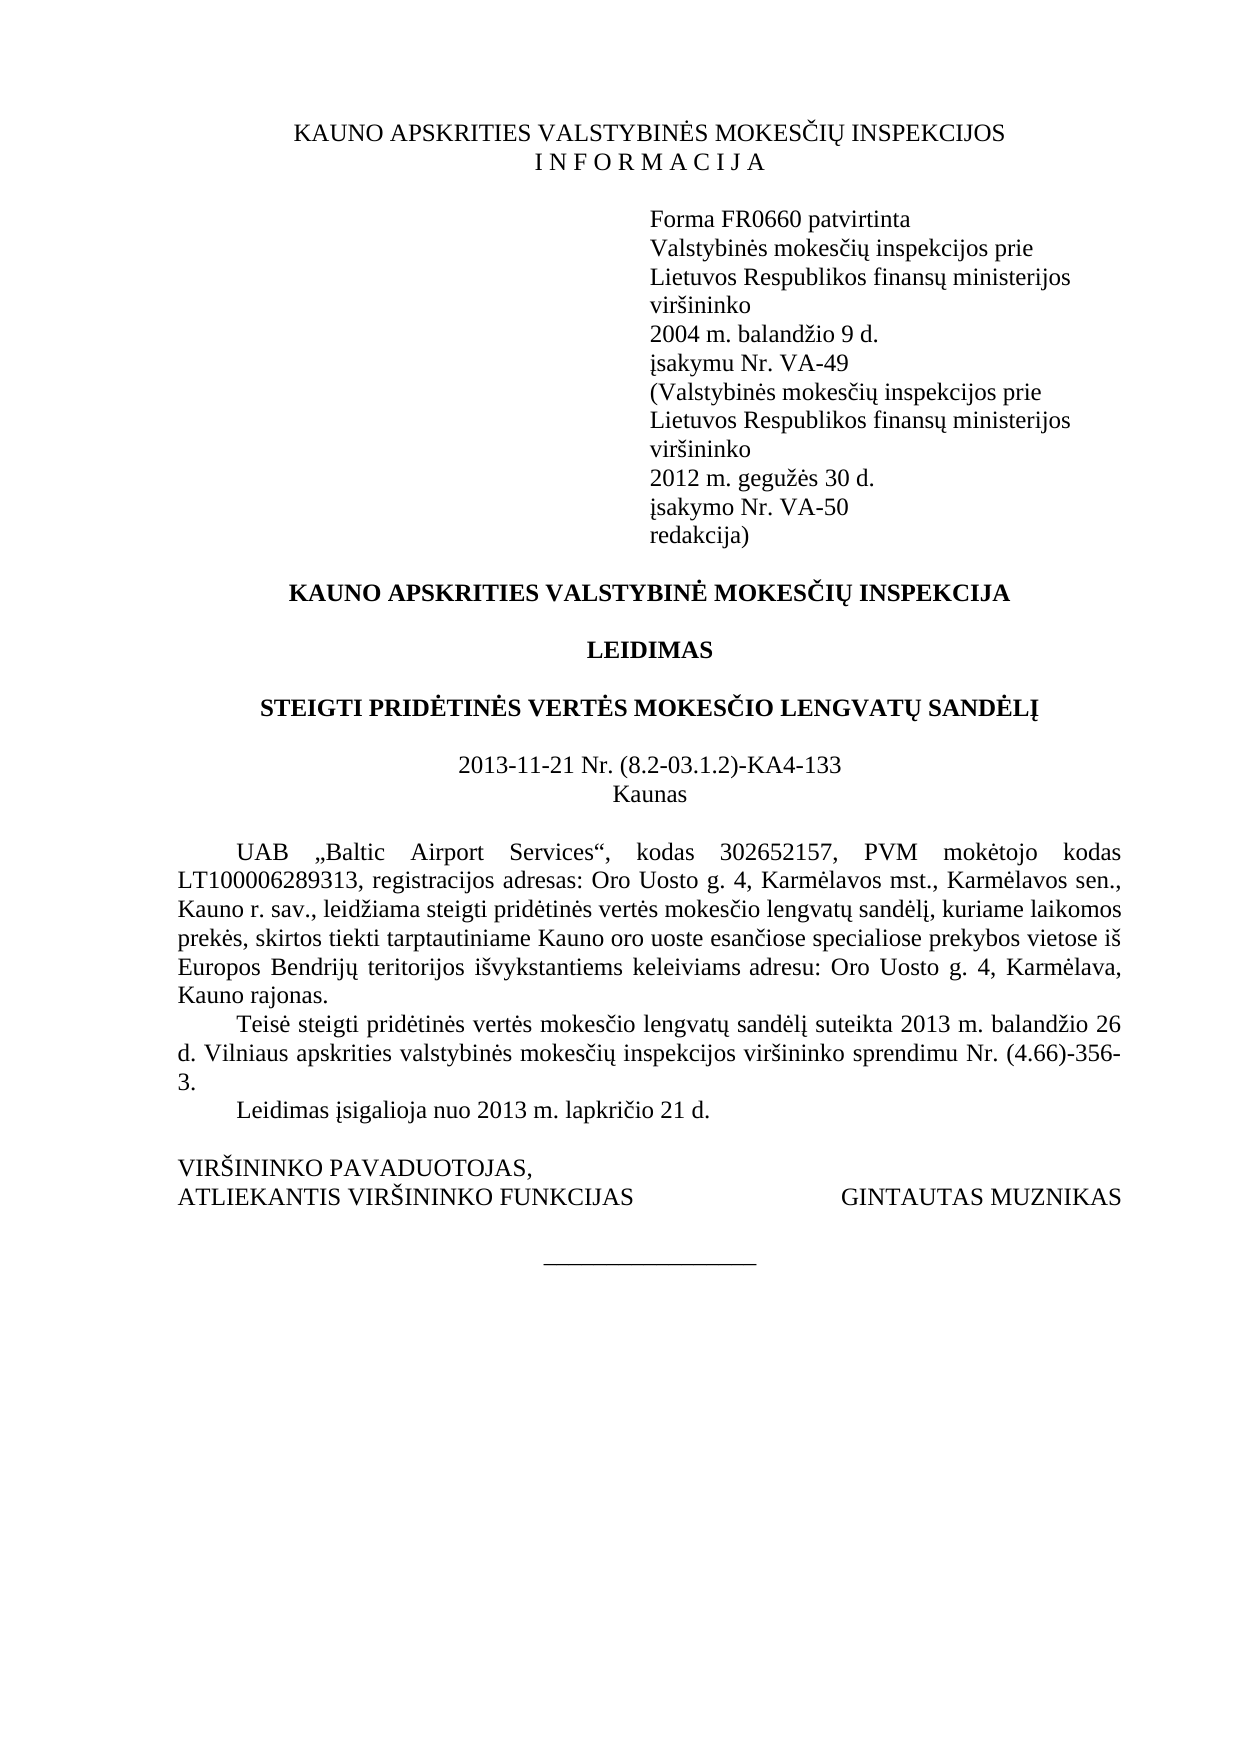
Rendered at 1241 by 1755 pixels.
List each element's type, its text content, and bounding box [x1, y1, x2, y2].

text 2013-11-21 Nr. (8.2-03.1.2)-KA4-133 [177, 751, 1122, 779]
text Teisė steigti pridėtinės vertės mokesčio lengvatų sandėlį suteikta 2013 m. balandžio 26 d. Vilniaus apskrities valstybinės mokesčių inspekcijos viršininko sprendimu Nr. (4.66)-356-3. [177, 1009, 1122, 1096]
text Valstybinės mokesčių inspekcijos prie Lietuvos Respublikos finansų ministerijos viršininko [649, 233, 1122, 319]
text Forma FR0660 patvirtinta [649, 204, 1122, 233]
text _________________ [177, 1239, 1122, 1268]
text redakcija) [649, 521, 1122, 549]
text (Valstybinės mokesčių inspekcijos prie Lietuvos Respublikos finansų ministerijos viršininko [649, 377, 1122, 463]
text įsakymu Nr. VA-49 [649, 348, 1122, 377]
text UAB „Baltic Airport Services“, kodas 302652157, PVM mokėtojo kodas LT100006289313, registracijos adresas: Oro Uosto g. 4, Karmėlavos mst., Karmėlavos sen., Kauno r. sav., leidžiama steigti pridėtinės vertės mokesčio lengvatų sandėlį, kuriame laikomos prekės, skirtos tiekti tarptautiniame Kauno oro uoste esančiose specialiose prekybos vietose iš Europos Bendrijų teritorijos išvykstantiems keleiviams adresu: Oro Uosto g. 4, Karmėlava, Kauno rajonas. [177, 837, 1122, 1009]
text Kaunas [177, 779, 1122, 808]
text 2012 m. gegužės 30 d. [649, 463, 1122, 492]
text įsakymo Nr. VA-50 [649, 492, 1122, 521]
text STEIGTI PRIDĖTINĖS VERTĖS MOKESČIO LENGVATŲ SANDĖLĮ [177, 693, 1122, 722]
text I N F O R M A C I J A [177, 147, 1122, 176]
text KAUNO APSKRITIES VALSTYBINĖ MOKESČIŲ INSPEKCIJA [177, 578, 1122, 607]
text LEIDIMAS [177, 636, 1122, 664]
text Leidimas įsigalioja nuo 2013 m. lapkričio 21 d. [177, 1096, 1122, 1124]
text atliekantis viršininko funkcijas Gintautas Muznikas [177, 1182, 1122, 1211]
text KAUNO APSKRITIES VALSTYBINĖS MOKESČIŲ INSPEKCIJOS [177, 118, 1122, 147]
text Viršininko pavaduotojas, [177, 1153, 1122, 1182]
text 2004 m. balandžio 9 d. [649, 319, 1122, 348]
